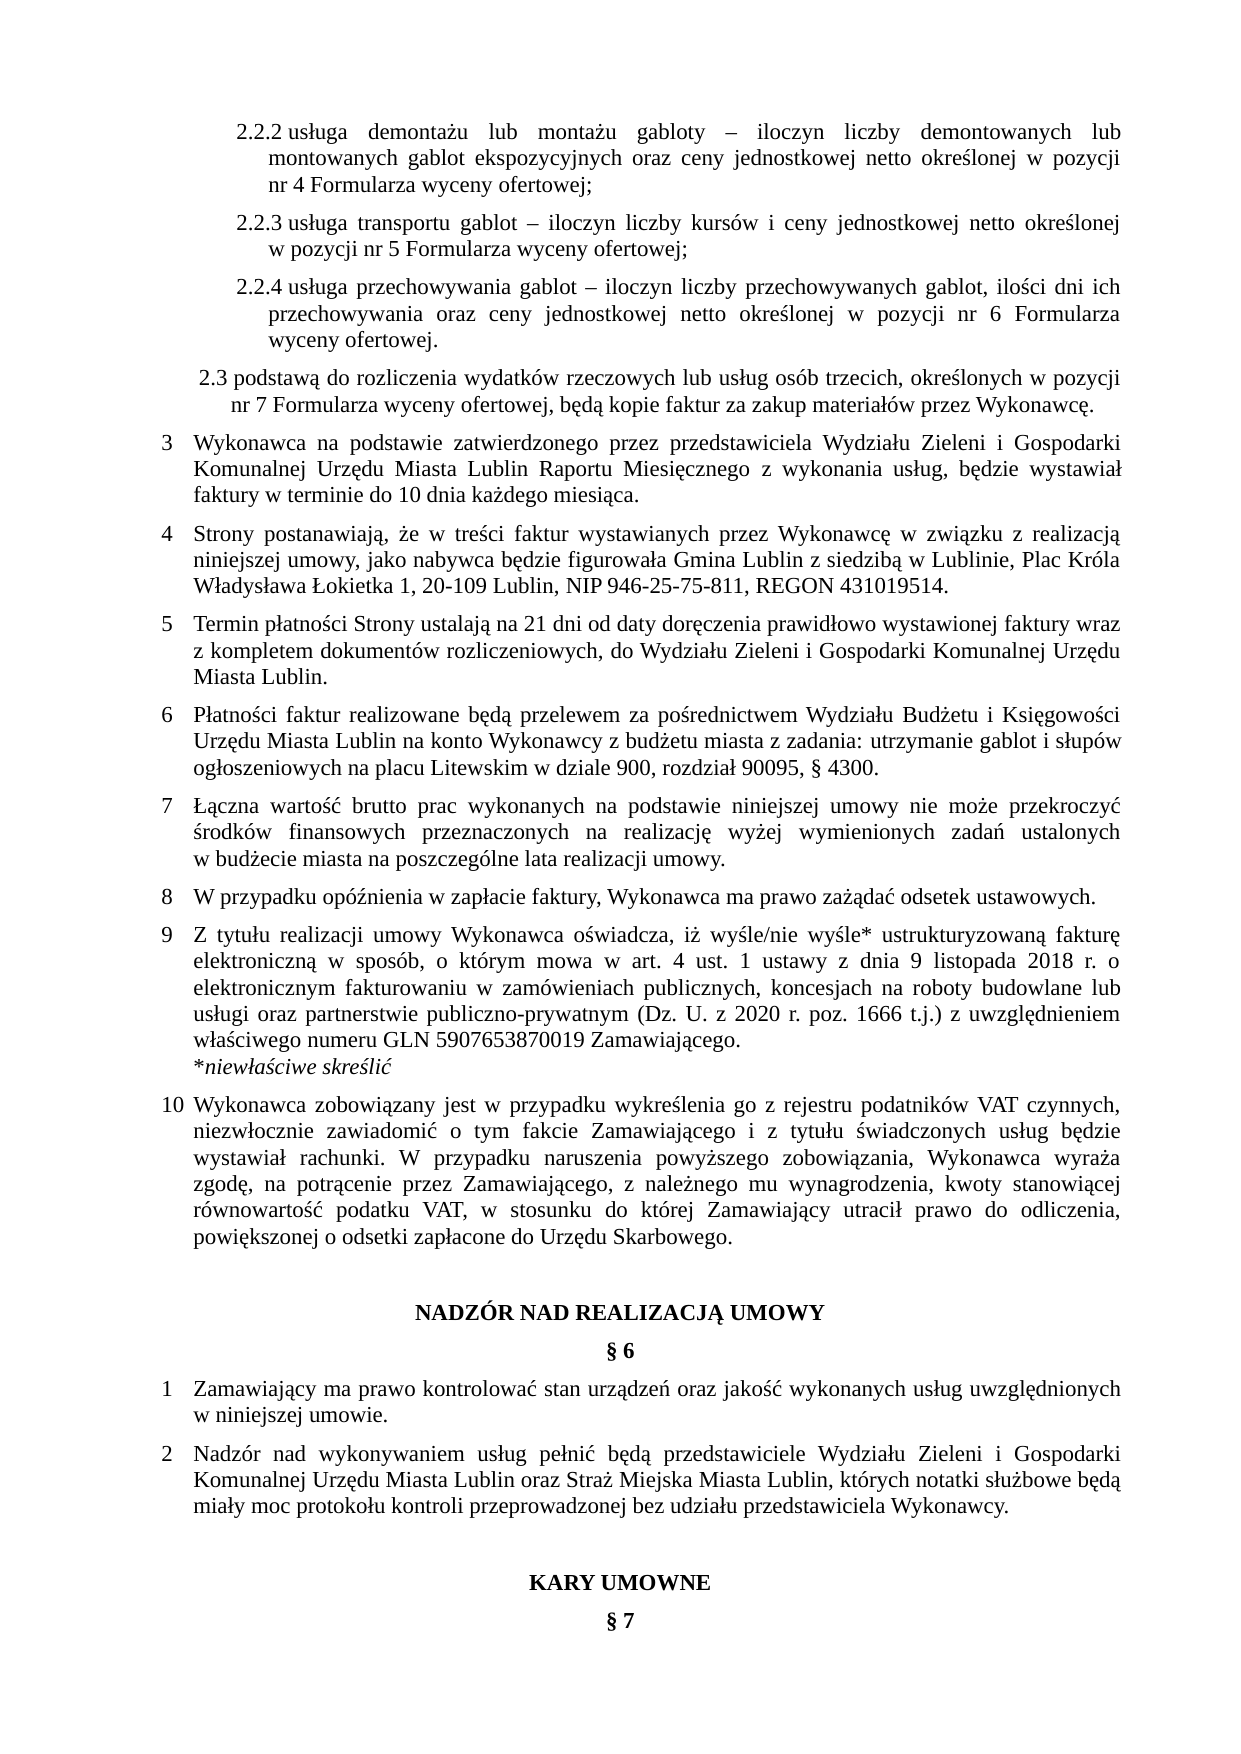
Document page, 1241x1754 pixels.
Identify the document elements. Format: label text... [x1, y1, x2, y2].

list Z tytułu realizacji umowy Wykonawca oświadcza, iż wyśle/nie wyśle* ustrukturyzowaną fakturę elektroniczną w sposób, o którym mowa w art. 4 ust. 1 ustawy z dnia 9 listopada 2018 r. o elektronicznym fakturowaniu w zamówieniach publicznych, koncesjach na roboty budowlane lub usługi oraz partnerstwie publiczno-prywatnym (Dz. U. z 2020 r. poz. 1666 t.j.) z uwzględnieniem właściwego numeru GLN 5907653870019 Zamawiającego. *niewłaściwe skreślić [156, 921, 1122, 1079]
text NADZÓR NAD REALIZACJĄ UMOWY [118, 1299, 1122, 1325]
list usługa transportu gablot – iloczyn liczby kursów i ceny jednostkowej netto określonej w pozycji nr 5 Formularza wyceny ofertowej; [231, 209, 1122, 262]
list usługa przechowywania gablot – iloczyn liczby przechowywanych gablot, ilości dni ich przechowywania oraz ceny jednostkowej netto określonej w pozycji nr 6 Formularza wyceny ofertowej. [231, 273, 1122, 352]
list Wykonawca zobowiązany jest w przypadku wykreślenia go z rejestru podatników VAT czynnych, niezwłocznie zawiadomić o tym fakcie Zamawiającego i z tytułu świadczonych usług będzie wystawiał rachunki. W przypadku naruszenia powyższego zobowiązania, Wykonawca wyraża zgodę, na potrącenie przez Zamawiającego, z należnego mu wynagrodzenia, kwoty stanowiącej równowartość podatku VAT, w stosunku do której Zamawiający utracił prawo do odliczenia, powiększonej o odsetki zapłacone do Urzędu Skarbowego. [156, 1091, 1122, 1249]
text § 7 [118, 1607, 1122, 1633]
list podstawą do rozliczenia wydatków rzeczowych lub usług osób trzecich, określonych w pozycji nr 7 Formularza wyceny ofertowej, będą kopie faktur za zakup materiałów przez Wykonawcę. [193, 364, 1122, 417]
list Łączna wartość brutto prac wykonanych na podstawie niniejszej umowy nie może przekroczyć środków finansowych przeznaczonych na realizację wyżej wymienionych zadań ustalonych w budżecie miasta na poszczególne lata realizacji umowy. [156, 792, 1122, 871]
list Zamawiający ma prawo kontrolować stan urządzeń oraz jakość wykonanych usług uwzględnionych w niniejszej umowie. [156, 1375, 1122, 1428]
list Termin płatności Strony ustalają na 21 dni od daty doręczenia prawidłowo wystawionej faktury wraz z kompletem dokumentów rozliczeniowych, do Wydziału Zieleni i Gospodarki Komunalnej Urzędu Miasta Lublin. [156, 610, 1122, 689]
list Strony postanawiają, że w treści faktur wystawianych przez Wykonawcę w związku z realizacją niniejszej umowy, jako nabywca będzie figurowała Gmina Lublin z siedzibą w Lublinie, Plac Króla Władysława Łokietka 1, 20-109 Lublin, NIP 946-25-75-811, REGON 431019514. [156, 519, 1122, 599]
list usługa demontażu lub montażu gabloty – iloczyn liczby demontowanych lub montowanych gablot ekspozycyjnych oraz ceny jednostkowej netto określonej w pozycji nr 4 Formularza wyceny ofertowej; [231, 118, 1122, 197]
list Nadzór nad wykonywaniem usług pełnić będą przedstawiciele Wydziału Zieleni i Gospodarki Komunalnej Urzędu Miasta Lublin oraz Straż Miejska Miasta Lublin, których notatki służbowe będą miały moc protokołu kontroli przeprowadzonej bez udziału przedstawiciela Wykonawcy. [156, 1440, 1122, 1519]
list W przypadku opóźnienia w zapłacie faktury, Wykonawca ma prawo zażądać odsetek ustawowych. [156, 883, 1122, 909]
text § 6 [118, 1337, 1122, 1363]
text KARY UMOWNE [118, 1569, 1122, 1595]
list Płatności faktur realizowane będą przelewem za pośrednictwem Wydziału Budżetu i Księgowości Urzędu Miasta Lublin na konto Wykonawcy z budżetu miasta z zadania: utrzymanie gablot i słupów ogłoszeniowych na placu Litewskim w dziale 900, rozdział 90095, § 4300. [156, 701, 1122, 780]
list Wykonawca na podstawie zatwierdzonego przez przedstawiciela Wydziału Zieleni i Gospodarki Komunalnej Urzędu Miasta Lublin Raportu Miesięcznego z wykonania usług, będzie wystawiał faktury w terminie do 10 dnia każdego miesiąca. [156, 429, 1122, 508]
